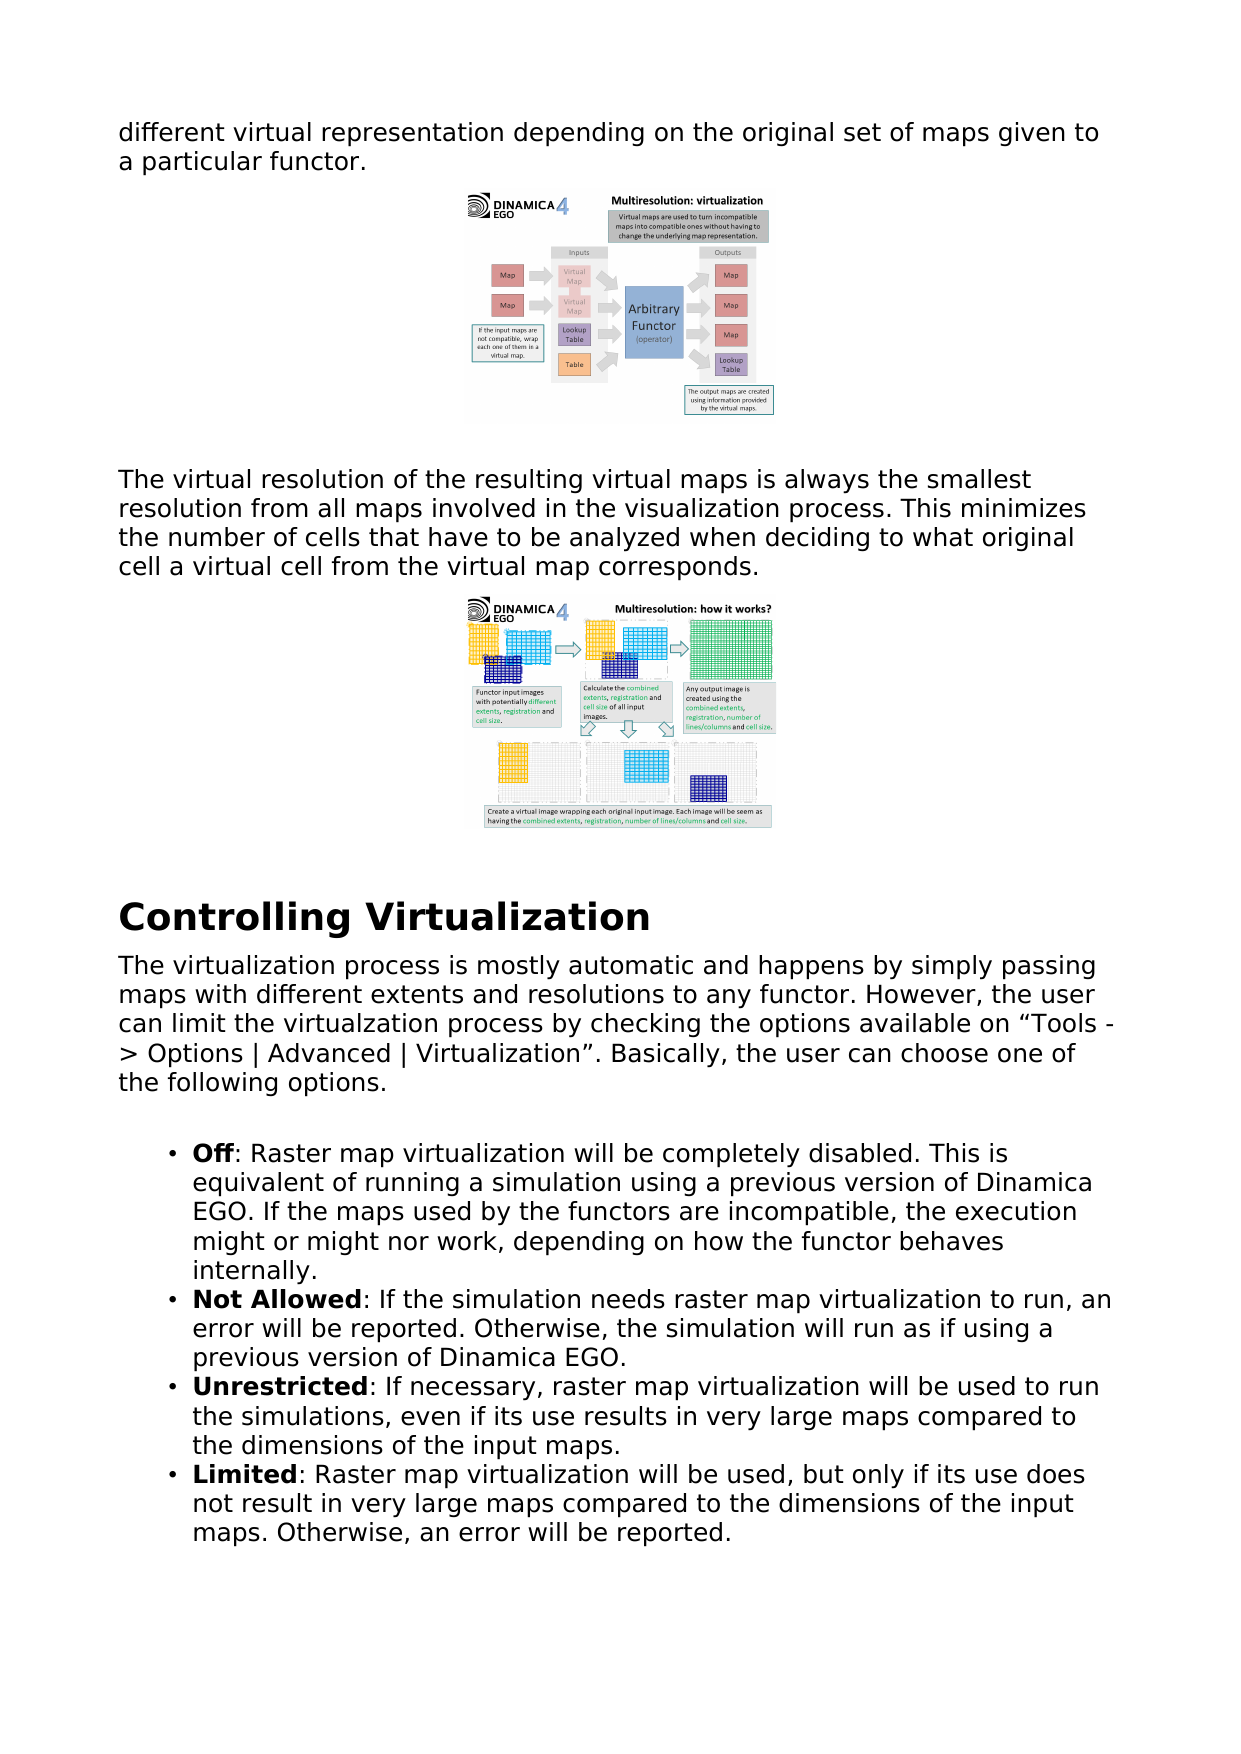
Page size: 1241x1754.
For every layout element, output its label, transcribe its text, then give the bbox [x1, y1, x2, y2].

picture [463, 188, 777, 424]
list Unrestricted: If necessary, raster map virtualization will be used to run the simulations, even if its use results in very large maps compared to the dimensions of the input maps. [177, 1372, 1122, 1460]
text The virtual resolution of the resulting virtual maps is always the smallest resolution from all maps involved in the visualization process. This minimizes the number of cells that have to be analyzed when deciding to what original cell a virtual cell from the virtual map corresponds. [118, 465, 1122, 582]
text different virtual representation depending on the original set of maps given to a particular functor. [118, 118, 1122, 176]
list Off: Raster map virtualization will be completely disabled. This is equivalent of running a simulation using a previous version of Dinamica EGO. If the maps used by the functors are incompatible, the execution might or might nor work, depending on how the functor behaves internally. [177, 1139, 1122, 1285]
picture [463, 594, 777, 829]
list Limited: Raster map virtualization will be used, but only if its use does not result in very large maps compared to the dimensions of the input maps. Otherwise, an error will be reported. [177, 1460, 1122, 1547]
list Not Allowed: If the simulation needs raster map virtualization to run, an error will be reported. Otherwise, the simulation will run as if using a previous version of Dinamica EGO. [177, 1285, 1122, 1372]
subtitle Controlling Virtualization [118, 895, 1122, 939]
text The virtualization process is mostly automatic and happens by simply passing maps with different extents and resolutions to any functor. However, the user can limit the virtualzation process by checking the options available on “Tools -> Options | Advanced | Virtualization”. Basically, the user can choose one of the following options. [118, 951, 1122, 1097]
